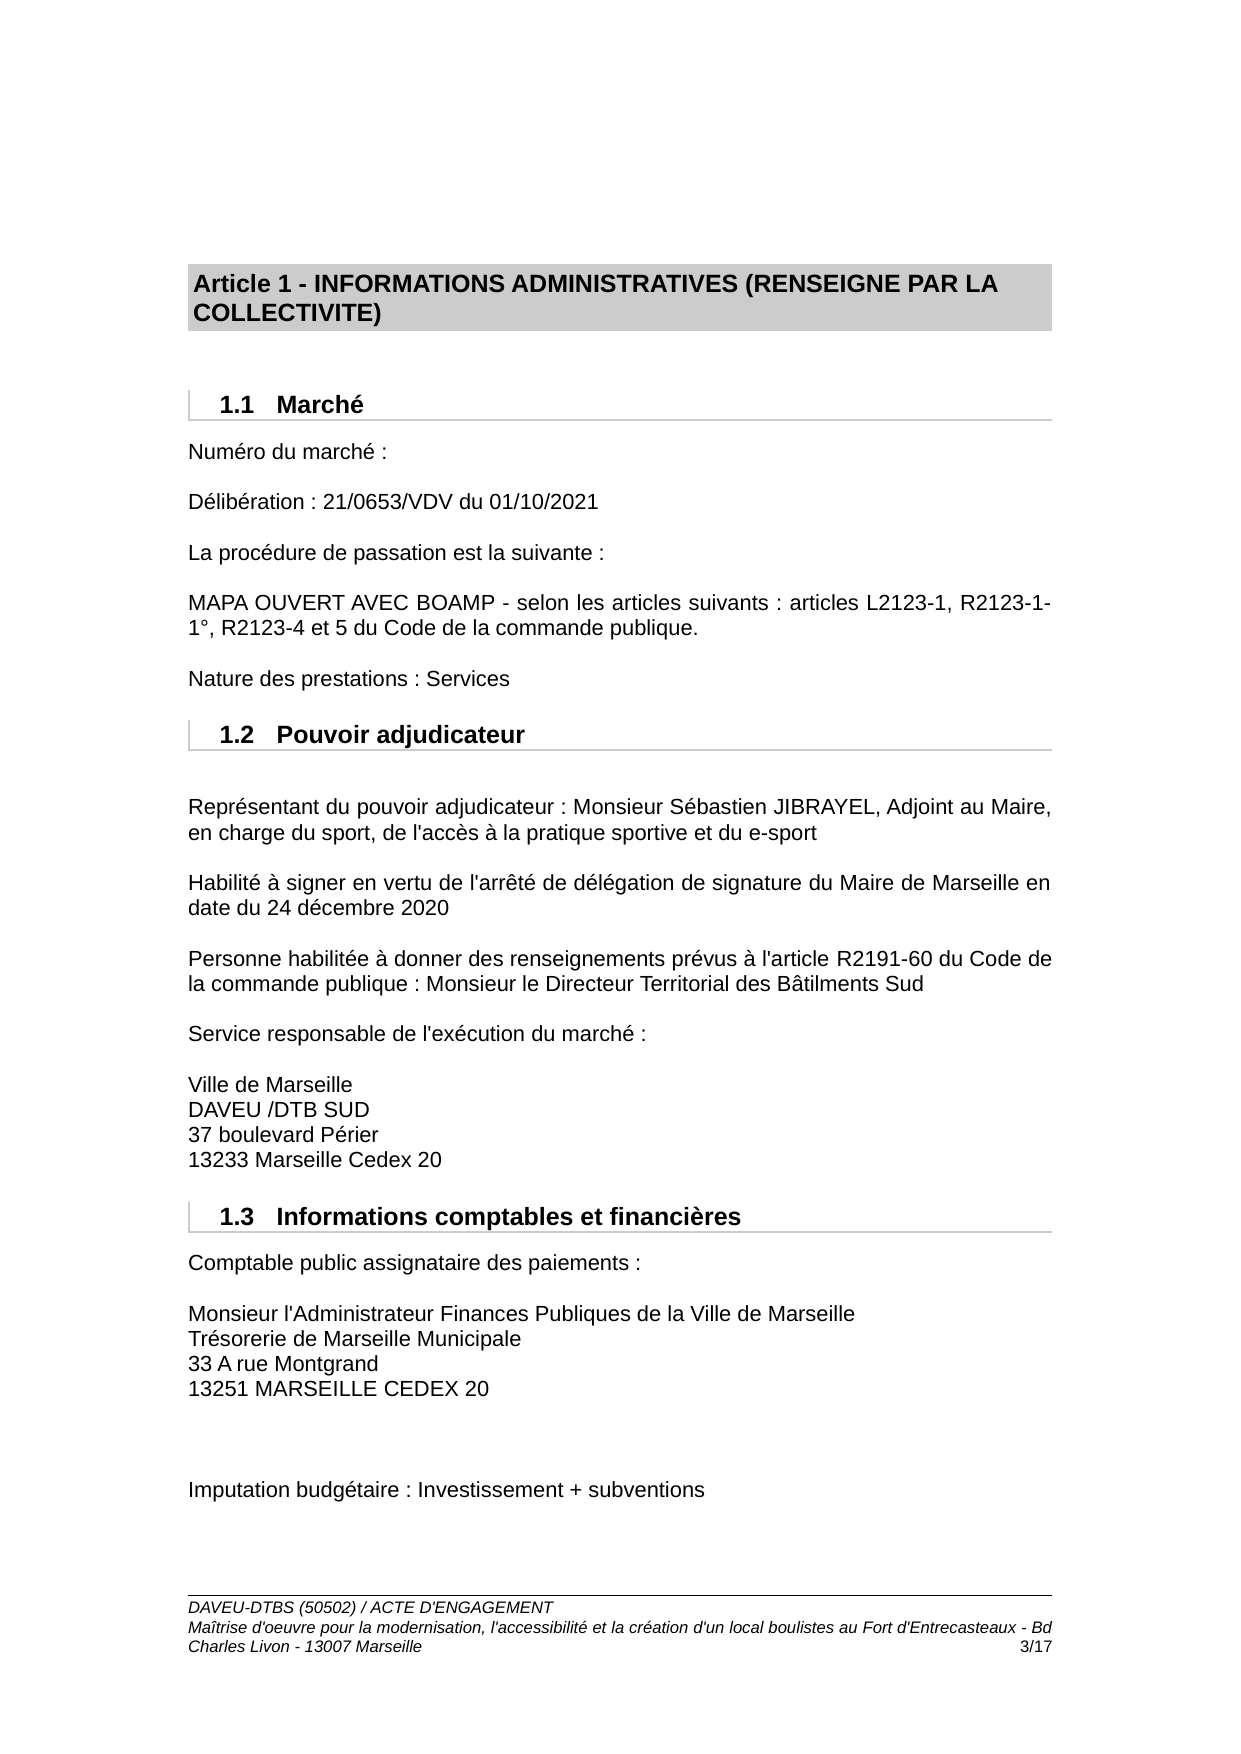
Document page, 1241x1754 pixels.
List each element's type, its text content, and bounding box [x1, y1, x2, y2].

text 13233 Marseille Cedex 20 [188, 1147, 1052, 1172]
text La procédure de passation est la suivante : [188, 540, 1052, 565]
text Numéro du marché : [188, 439, 1052, 464]
text Nature des prestations : Services [188, 666, 1052, 691]
subtitle INFORMATIONS ADMINISTRATIVES (RENSEIGNE PAR LA COLLECTIVITE) [190, 266, 1050, 329]
text Service responsable de l'exécution du marché : [188, 1021, 1052, 1046]
text 37 boulevard Périer [188, 1122, 1052, 1147]
text MAPA OUVERT AVEC BOAMP - selon les articles suivants : articles L2123-1, R2123-1-1°, R2123-4 et 5 du Code de la commande publique. [188, 590, 1052, 641]
text Délibération : 21/0653/VDV du 01/10/2021 [188, 489, 1052, 514]
subtitle Informations comptables et financières [190, 1202, 1052, 1231]
text Trésorerie de Marseille Municipale [188, 1326, 1052, 1351]
text 13251 MARSEILLE CEDEX 20 [188, 1376, 1052, 1402]
text Ville de Marseille [188, 1071, 1052, 1097]
text Monsieur l'Administrateur Finances Publiques de la Ville de Marseille [188, 1301, 1052, 1326]
text Comptable public assignataire des paiements : [188, 1250, 1052, 1276]
text Imputation budgétaire : Investissement + subventions [188, 1477, 1052, 1502]
text Personne habilitée à donner des renseignements prévus à l'article R2191-60 du Code de la commande publique : Monsieur le Directeur Territorial des Bâtilments Sud [188, 945, 1052, 996]
text DAVEU /DTB SUD [188, 1097, 1052, 1122]
text Habilité à signer en vertu de l'arrêté de délégation de signature du Maire de Marseille en date du 24 décembre 2020 [188, 870, 1052, 920]
subtitle Pouvoir adjudicateur [190, 720, 1052, 749]
text Représentant du pouvoir adjudicateur : Monsieur Sébastien JIBRAYEL, Adjoint au Maire, en charge du sport, de l'accès à la pratique sportive et du e-sport [188, 794, 1052, 844]
subtitle Marché [190, 390, 1052, 419]
text 33 A rue Montgrand [188, 1351, 1052, 1376]
